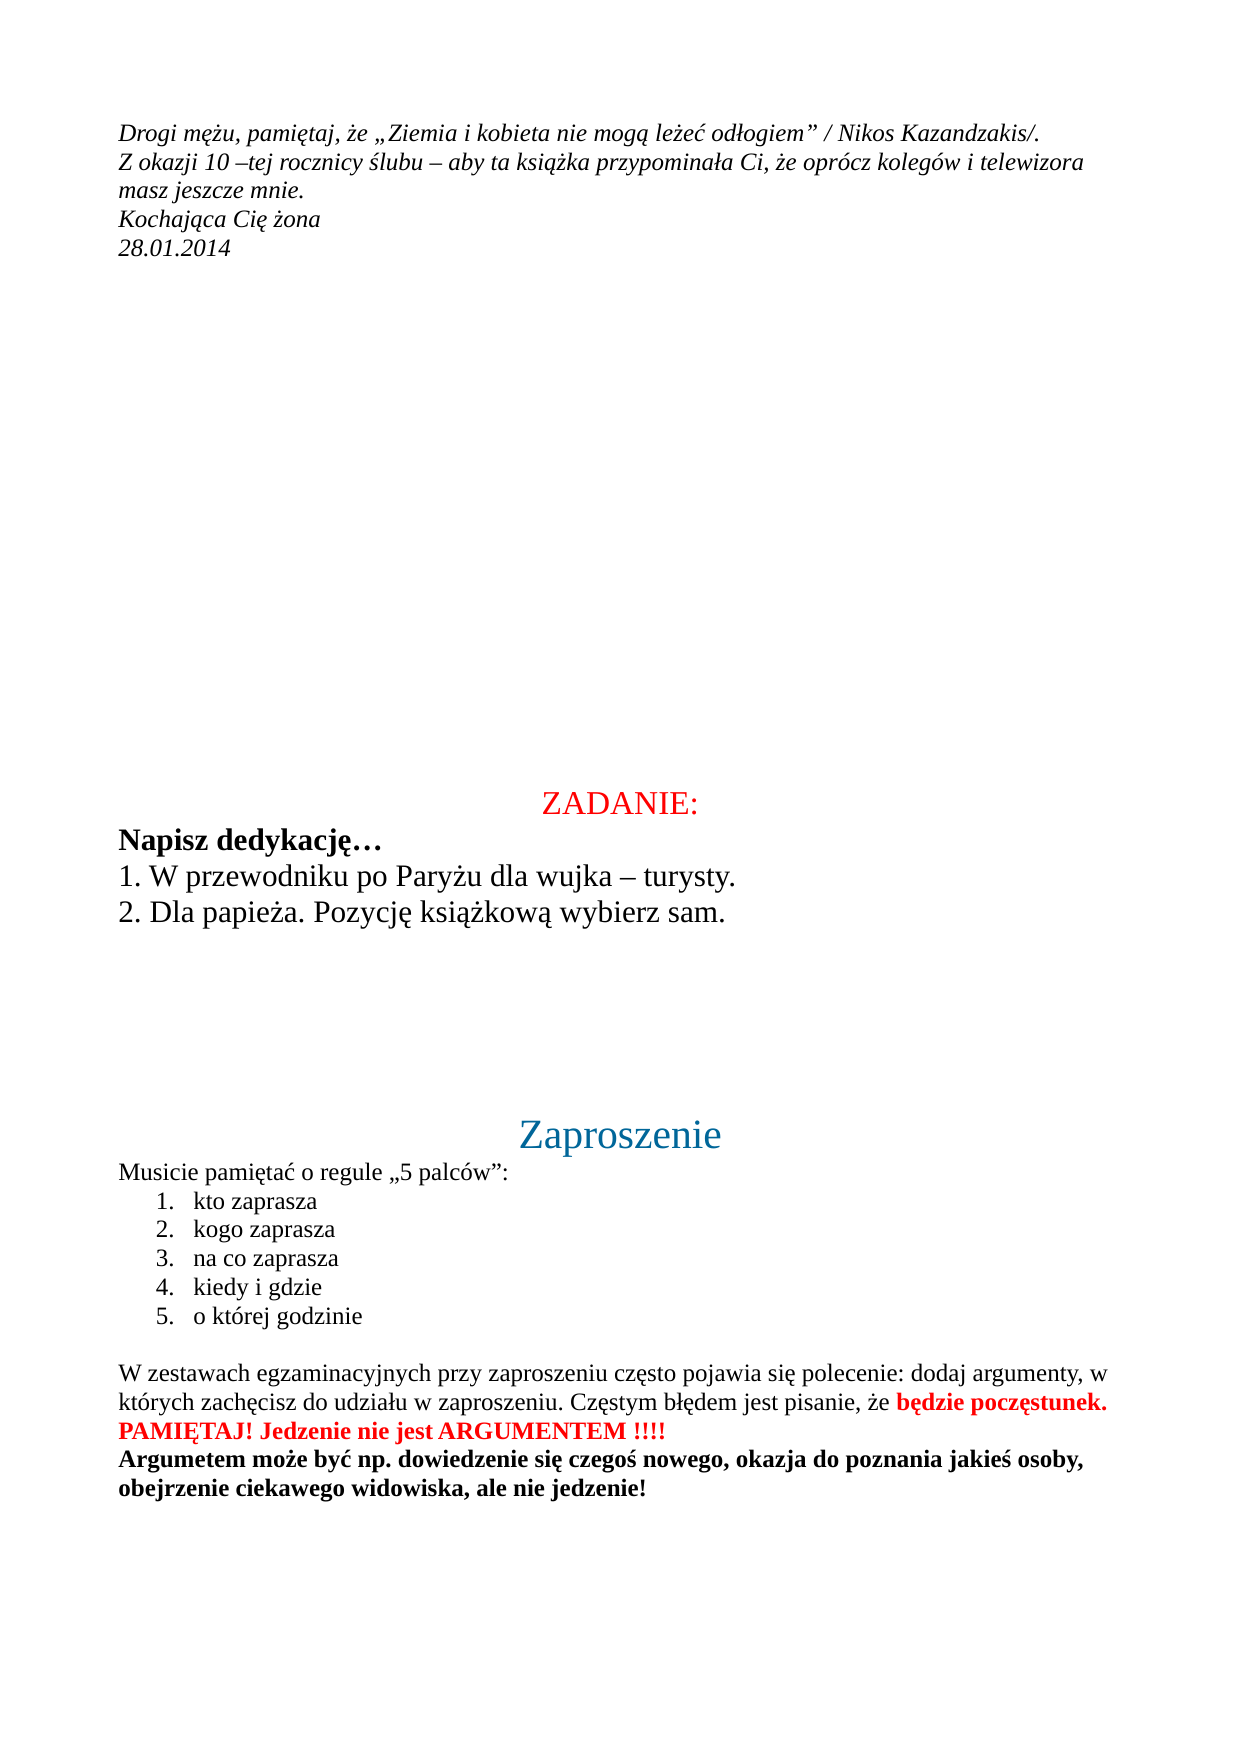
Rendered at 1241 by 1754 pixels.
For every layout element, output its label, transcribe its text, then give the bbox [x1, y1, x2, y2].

list o której godzinie [156, 1301, 1122, 1329]
text Musicie pamiętać o regule „5 palców”: [118, 1157, 1122, 1186]
text Napisz dedykację… 1. W przewodniku po Paryżu dla wujka – turysty. 2. Dla papieża. Pozycję książkową wybierz sam. [118, 822, 1122, 929]
list kto zaprasza [156, 1186, 1122, 1214]
list kogo zaprasza [156, 1214, 1122, 1243]
list kiedy i gdzie [156, 1272, 1122, 1301]
text ZADANIE: [118, 783, 1122, 822]
text PAMIĘTAJ! Jedzenie nie jest ARGUMENTEM !!!! [118, 1416, 1122, 1444]
text Drogi mężu, pamiętaj, że „Ziemia i kobieta nie mogą leżeć odłogiem” / Nikos Kazandzakis/. Z okazji 10 –tej rocznicy ślubu – aby ta książka przypominała Ci, że oprócz kolegów i telewizora masz jeszcze mnie. Kochająca Cię żona 28.01.2014 [118, 118, 1122, 262]
list na co zaprasza [156, 1243, 1122, 1272]
text W zestawach egzaminacyjnych przy zaproszeniu często pojawia się polecenie: dodaj argumenty, w których zachęcisz do udziału w zaproszeniu. Częstym błędem jest pisanie, że będzie poczęstunek. [118, 1358, 1122, 1416]
text Zaproszenie [118, 1109, 1122, 1157]
text Argumetem może być np. dowiedzenie się czegoś nowego, okazja do poznania jakieś osoby, obejrzenie ciekawego widowiska, ale nie jedzenie! [118, 1444, 1122, 1502]
